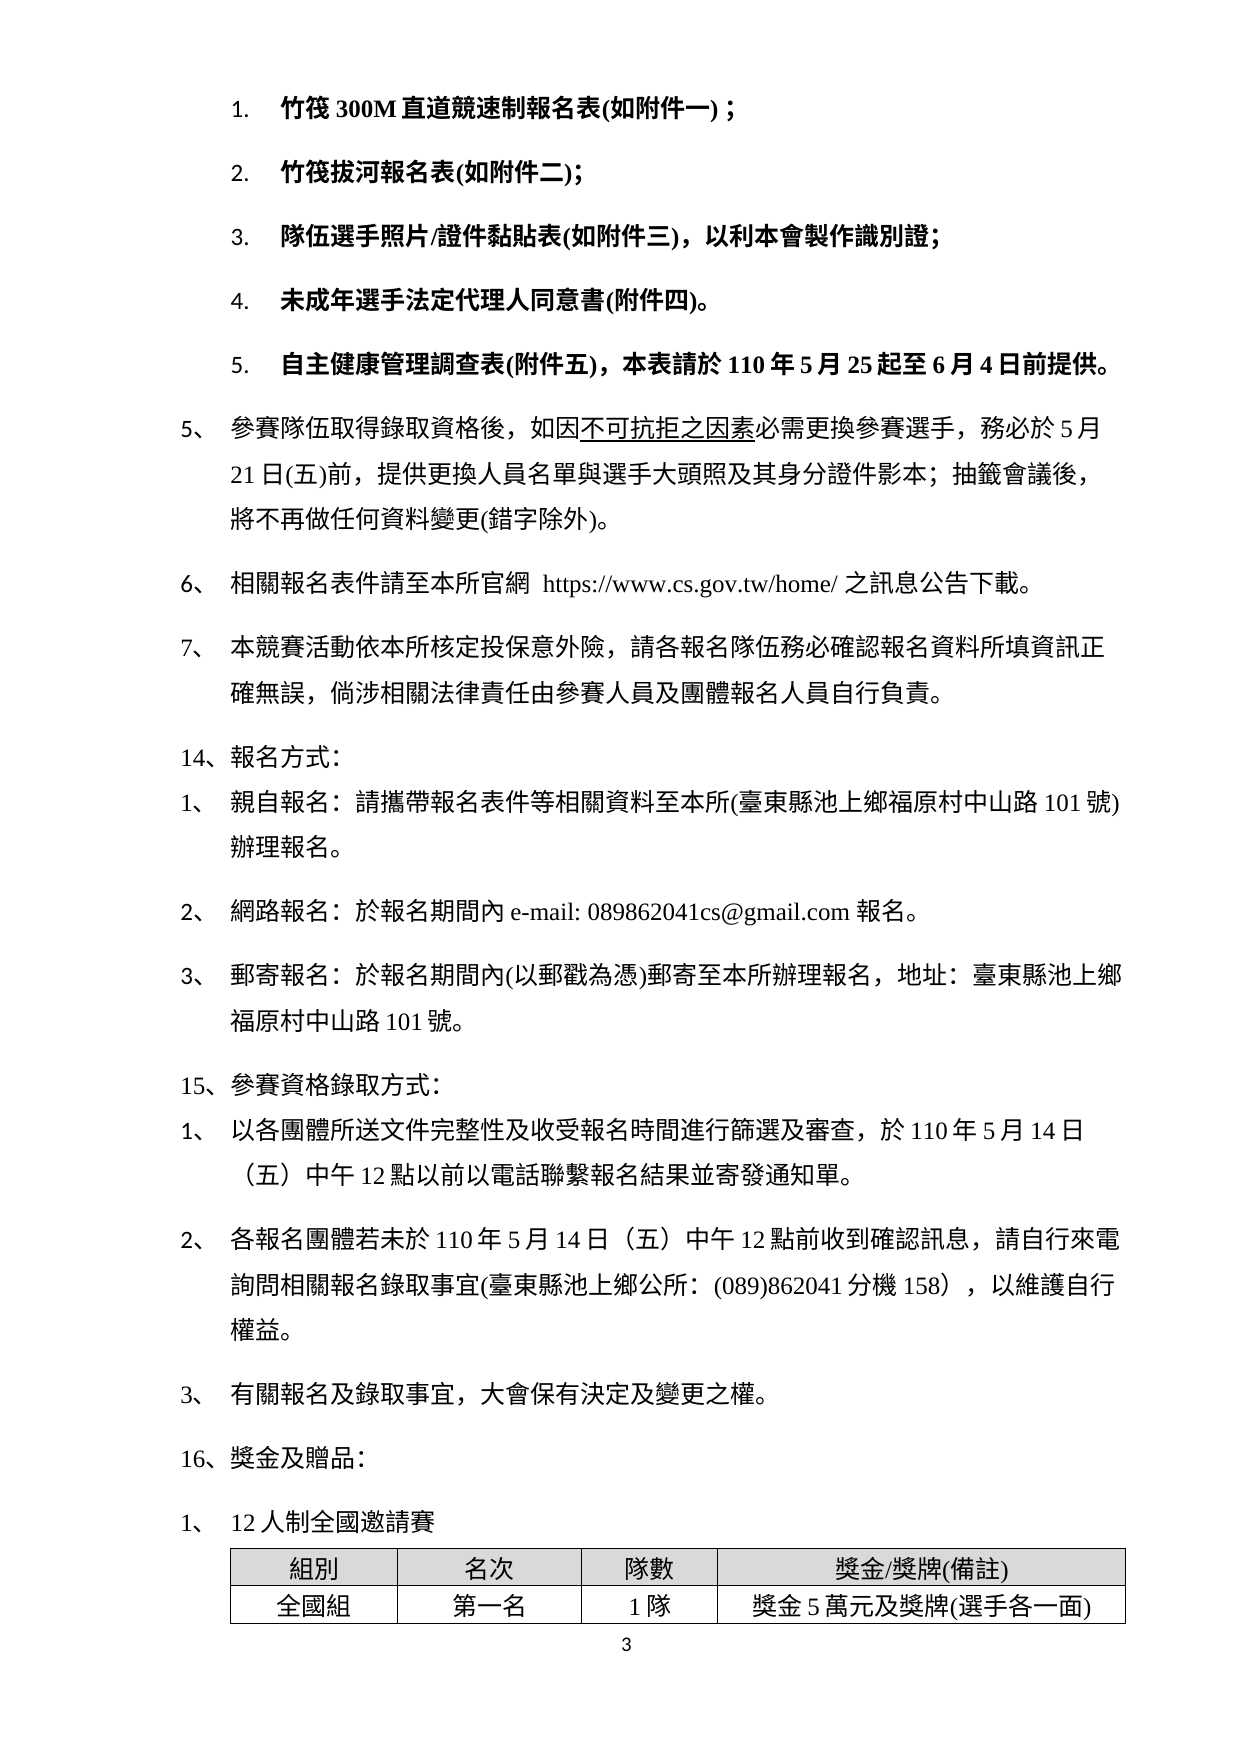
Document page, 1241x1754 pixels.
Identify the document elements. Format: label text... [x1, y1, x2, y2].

list 參賽隊伍取得錄取資格後，如因不可抗拒之因素必需更換參賽選手，務必於5月21日(五)前，提供更換人員名單與選手大頭照及其身分證件影本；抽籤會議後，將不再做任何資料變更(錯字除外)。 [180, 409, 1122, 536]
table_cell 獎金5萬元及獎牌(選手各一面) [718, 1586, 1125, 1623]
list 未成年選手法定代理人同意書(附件四)。 [230, 281, 1122, 317]
list 有關報名及錄取事宜，大會保有決定及變更之權。 [180, 1374, 1122, 1411]
table_header 組別 [231, 1549, 397, 1585]
list 12人制全國邀請賽 [180, 1503, 1122, 1539]
list 竹筏拔河報名表(如附件二)； [230, 153, 1122, 189]
list 竹筏300M直道競速制報名表(如附件一) ； [230, 89, 1122, 125]
list 隊伍選手照片/證件黏貼表(如附件三)，以利本會製作識別證； [230, 217, 1122, 253]
table_cell 第一名 [398, 1586, 581, 1623]
list 獎金及贈品： [180, 1439, 1122, 1475]
list 自主健康管理調查表(附件五)，本表請於110年5月25起至6月4日前提供。 [230, 345, 1122, 381]
list 參賽資格錄取方式： [180, 1065, 1122, 1101]
list 網路報名：於報名期間內e-mail: 089862041cs@gmail.com 報名。 [180, 892, 1122, 928]
list 郵寄報名：於報名期間內(以郵戳為憑)郵寄至本所辦理報名，地址：臺東縣池上鄉福原村中山路101號。 [180, 956, 1122, 1037]
list 報名方式： [180, 737, 1122, 773]
list 相關報名表件請至本所官網 https://www.cs.gov.tw/home/ 之訊息公告下載。 [180, 564, 1122, 600]
table_header 隊數 [582, 1549, 717, 1585]
list 以各團體所送文件完整性及收受報名時間進行篩選及審查，於110年5月14日（五）中午12點以前以電話聯繫報名結果並寄發通知單。 [180, 1111, 1122, 1192]
table_cell 1隊 [582, 1586, 717, 1623]
table_header 名次 [398, 1549, 581, 1585]
table_cell 全國組 [231, 1586, 397, 1623]
list 各報名團體若未於110年5月14日（五）中午12點前收到確認訊息，請自行來電詢問相關報名錄取事宜(臺東縣池上鄉公所：(089)862041分機158），以維護自行權益。 [180, 1220, 1122, 1347]
list 親自報名：請攜帶報名表件等相關資料至本所(臺東縣池上鄉福原村中山路101號)辦理報名。 [180, 782, 1122, 864]
table_header 獎金/獎牌(備註) [718, 1549, 1125, 1585]
list 本競賽活動依本所核定投保意外險，請各報名隊伍務必確認報名資料所填資訊正確無誤，倘涉相關法律責任由參賽人員及團體報名人員自行負責。 [180, 628, 1122, 709]
